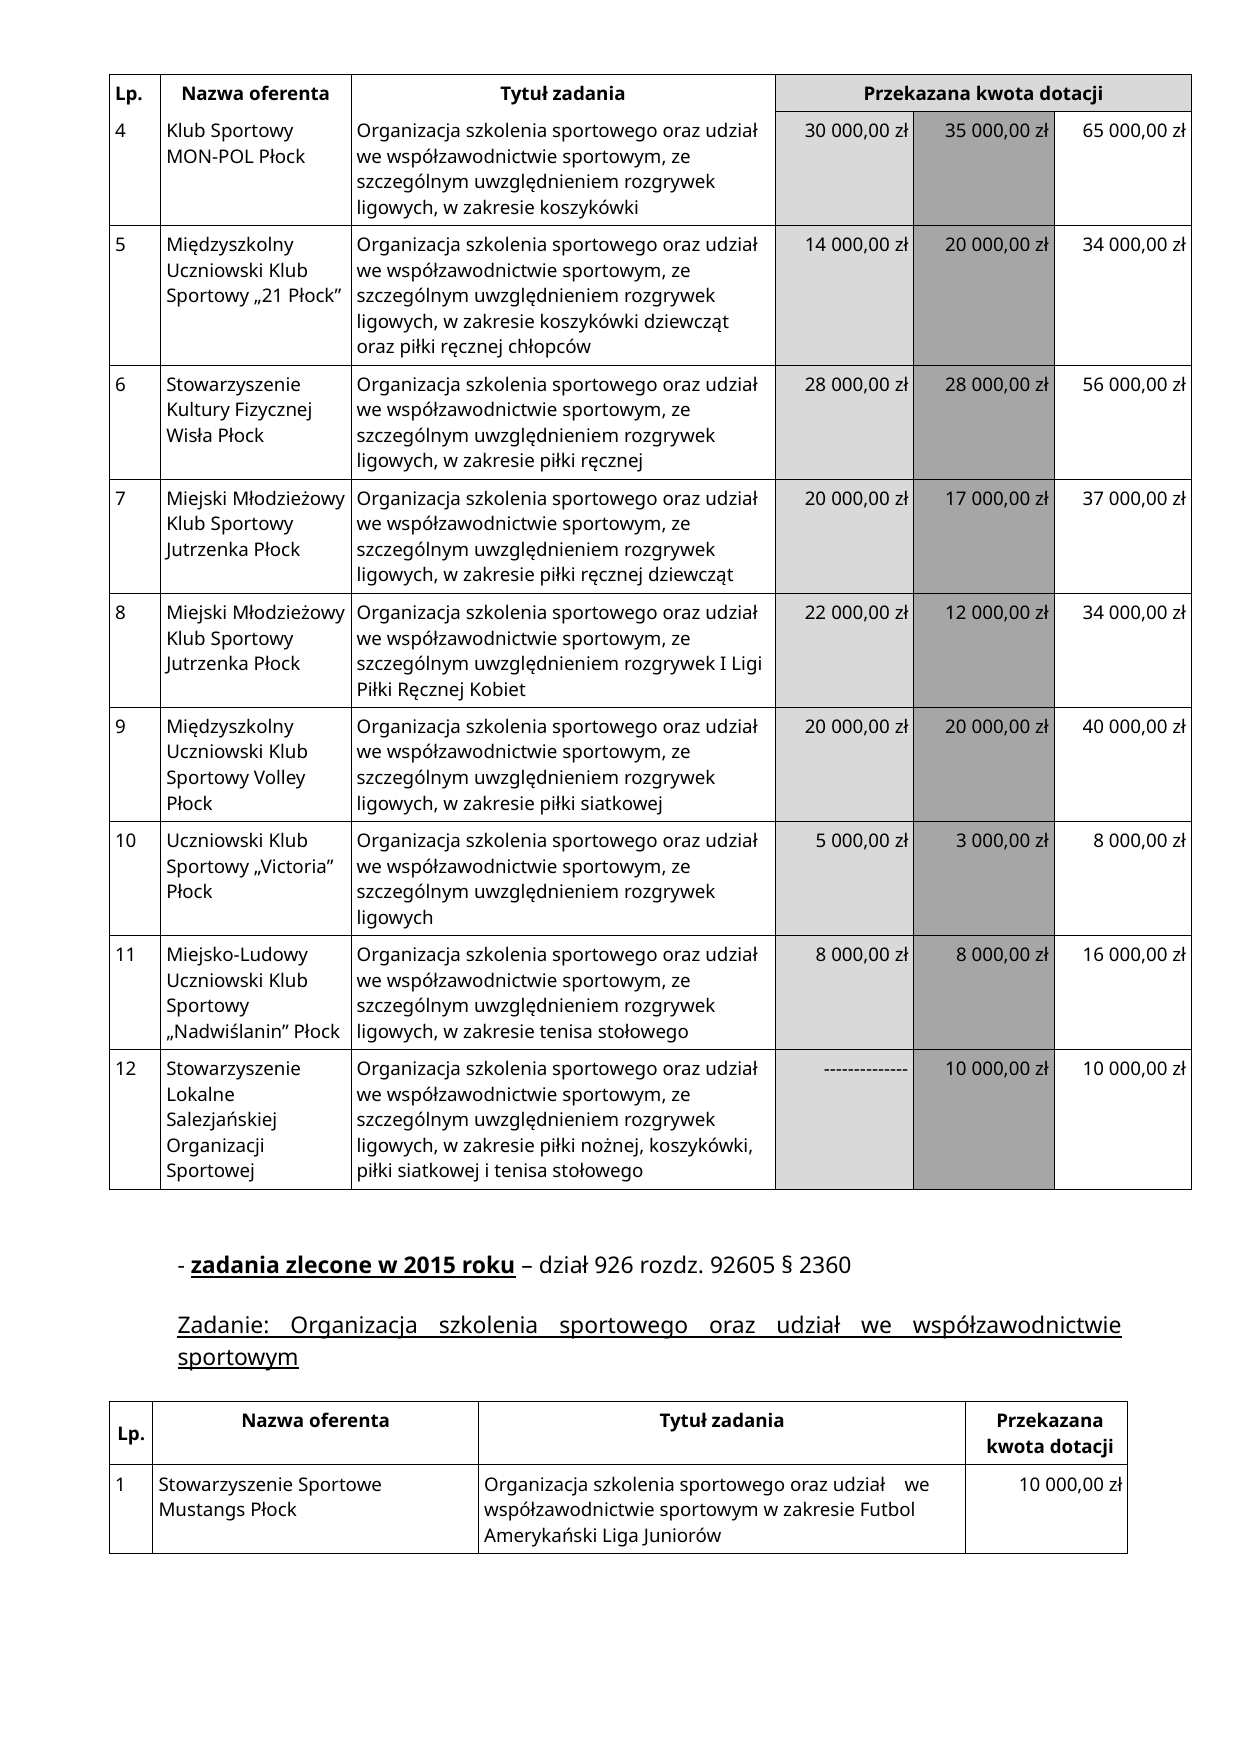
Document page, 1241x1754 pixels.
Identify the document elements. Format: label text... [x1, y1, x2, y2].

table_cell 8 000,00 zł [1055, 822, 1191, 935]
table_cell 5 000,00 zł [776, 822, 913, 935]
table_cell 17 000,00 zł [914, 480, 1054, 593]
table_cell 10 000,00 zł [966, 1465, 1127, 1553]
table_cell 28 000,00 zł [776, 366, 913, 479]
text Zadanie: Organizacja szkolenia sportowego oraz udział we współzawodnictwie [177, 1309, 1122, 1336]
table_cell 4 [110, 111, 160, 225]
table_cell 16 000,00 zł [1055, 936, 1191, 1049]
table_cell -------------- [776, 1050, 913, 1189]
table_cell Stowarzyszenie Lokalne Salezjańskiej Organizacji Sportowej [161, 1050, 351, 1189]
table_header Przekazana kwota dotacji [776, 75, 1191, 111]
table_cell 11 [110, 936, 160, 1049]
table_cell Organizacja szkolenia sportowego oraz udział we współzawodnictwie sportowym w zakresie Futbol Amerykański Liga Juniorów [479, 1465, 965, 1553]
table_cell 20 000,00 zł [914, 708, 1054, 821]
table_header Nazwa oferenta [153, 1402, 478, 1464]
table_cell 7 [110, 480, 160, 593]
table_cell Organizacja szkolenia sportowego oraz udział we współzawodnictwie sportowym, ze szczególnym uwzględnieniem rozgrywek ligowych [352, 822, 775, 935]
table_cell Organizacja szkolenia sportowego oraz udział we współzawodnictwie sportowym, ze szczególnym uwzględnieniem rozgrywek ligowych, w zakresie piłki ręcznej dziewcząt [352, 480, 775, 593]
table_cell 10 000,00 zł [914, 1050, 1054, 1189]
table_cell 14 000,00 zł [776, 226, 913, 365]
table_cell 1 [110, 1465, 152, 1553]
table_cell 37 000,00 zł [1055, 480, 1191, 593]
table_cell 20 000,00 zł [914, 226, 1054, 365]
table_cell Miejski Młodzieżowy Klub Sportowy Jutrzenka Płock [161, 480, 351, 593]
table_cell Organizacja szkolenia sportowego oraz udział we współzawodnictwie sportowym, ze szczególnym uwzględnieniem rozgrywek ligowych, w zakresie tenisa stołowego [352, 936, 775, 1049]
table_cell 9 [110, 708, 160, 821]
table_cell Uczniowski Klub Sportowy „Victoria” Płock [161, 822, 351, 935]
table_cell 65 000,00 zł [1055, 112, 1191, 225]
table_cell 20 000,00 zł [776, 708, 913, 821]
table_cell 34 000,00 zł [1055, 226, 1191, 365]
table_cell Miejsko-Ludowy Uczniowski Klub Sportowy „Nadwiślanin” Płock [161, 936, 351, 1049]
table_cell 40 000,00 zł [1055, 708, 1191, 821]
table_cell Międzyszkolny Uczniowski Klub Sportowy Volley Płock [161, 708, 351, 821]
table_header Lp. [110, 1402, 152, 1464]
text - zadania zlecone w 2015 roku – dział 926 rozdz. 92605 § 2360 [177, 1249, 1122, 1281]
table_cell 3 000,00 zł [914, 822, 1054, 935]
table_cell Organizacja szkolenia sportowego oraz udział we współzawodnictwie sportowym, ze szczególnym uwzględnieniem rozgrywek ligowych, w zakresie piłki ręcznej [352, 366, 775, 479]
table_header Przekazana kwota dotacji [966, 1402, 1127, 1464]
text sportowym [177, 1338, 1122, 1372]
table_cell Organizacja szkolenia sportowego oraz udział we współzawodnictwie sportowym, ze szczególnym uwzględnieniem rozgrywek ligowych, w zakresie koszykówki dziewcząt oraz piłki ręcznej chłopców [352, 226, 775, 365]
table_cell 6 [110, 366, 160, 479]
table_cell 28 000,00 zł [914, 366, 1054, 479]
table_cell 10 [110, 822, 160, 935]
table_cell 12 [110, 1050, 160, 1189]
table_cell Międzyszkolny Uczniowski Klub Sportowy „21 Płock” [161, 226, 351, 365]
table_cell Organizacja szkolenia sportowego oraz udział we współzawodnictwie sportowym, ze szczególnym uwzględnieniem rozgrywek ligowych, w zakresie koszykówki [352, 111, 775, 225]
table_cell 8 000,00 zł [914, 936, 1054, 1049]
table_cell Stowarzyszenie Sportowe Mustangs Płock [153, 1465, 478, 1553]
table_cell 8 [110, 594, 160, 707]
table_cell 10 000,00 zł [1055, 1050, 1191, 1189]
table_cell 30 000,00 zł [776, 112, 913, 225]
table_cell 8 000,00 zł [776, 936, 913, 1049]
table_cell Stowarzyszenie Kultury Fizycznej Wisła Płock [161, 366, 351, 479]
table_cell 20 000,00 zł [776, 480, 913, 593]
table_cell 12 000,00 zł [914, 594, 1054, 707]
table_cell Organizacja szkolenia sportowego oraz udział we współzawodnictwie sportowym, ze szczególnym uwzględnieniem rozgrywek ligowych, w zakresie piłki nożnej, koszykówki, piłki siatkowej i tenisa stołowego [352, 1050, 775, 1189]
table_cell 22 000,00 zł [776, 594, 913, 707]
table_cell 35 000,00 zł [914, 112, 1054, 225]
table_header Tytuł zadania [352, 75, 775, 111]
table_cell 5 [110, 226, 160, 365]
table_header Tytuł zadania [479, 1402, 965, 1464]
table_cell Miejski Młodzieżowy Klub Sportowy Jutrzenka Płock [161, 594, 351, 707]
table_cell 34 000,00 zł [1055, 594, 1191, 707]
table_cell Organizacja szkolenia sportowego oraz udział we współzawodnictwie sportowym, ze szczególnym uwzględnieniem rozgrywek ligowych, w zakresie piłki siatkowej [352, 708, 775, 821]
table_header Nazwa oferenta [161, 75, 351, 111]
table_cell Organizacja szkolenia sportowego oraz udział we współzawodnictwie sportowym, ze szczególnym uwzględnieniem rozgrywek I Ligi Piłki Ręcznej Kobiet [352, 594, 775, 707]
table_cell Klub Sportowy MON-POL Płock [161, 111, 351, 225]
table_header Lp. [110, 75, 160, 111]
table_cell 56 000,00 zł [1055, 366, 1191, 479]
